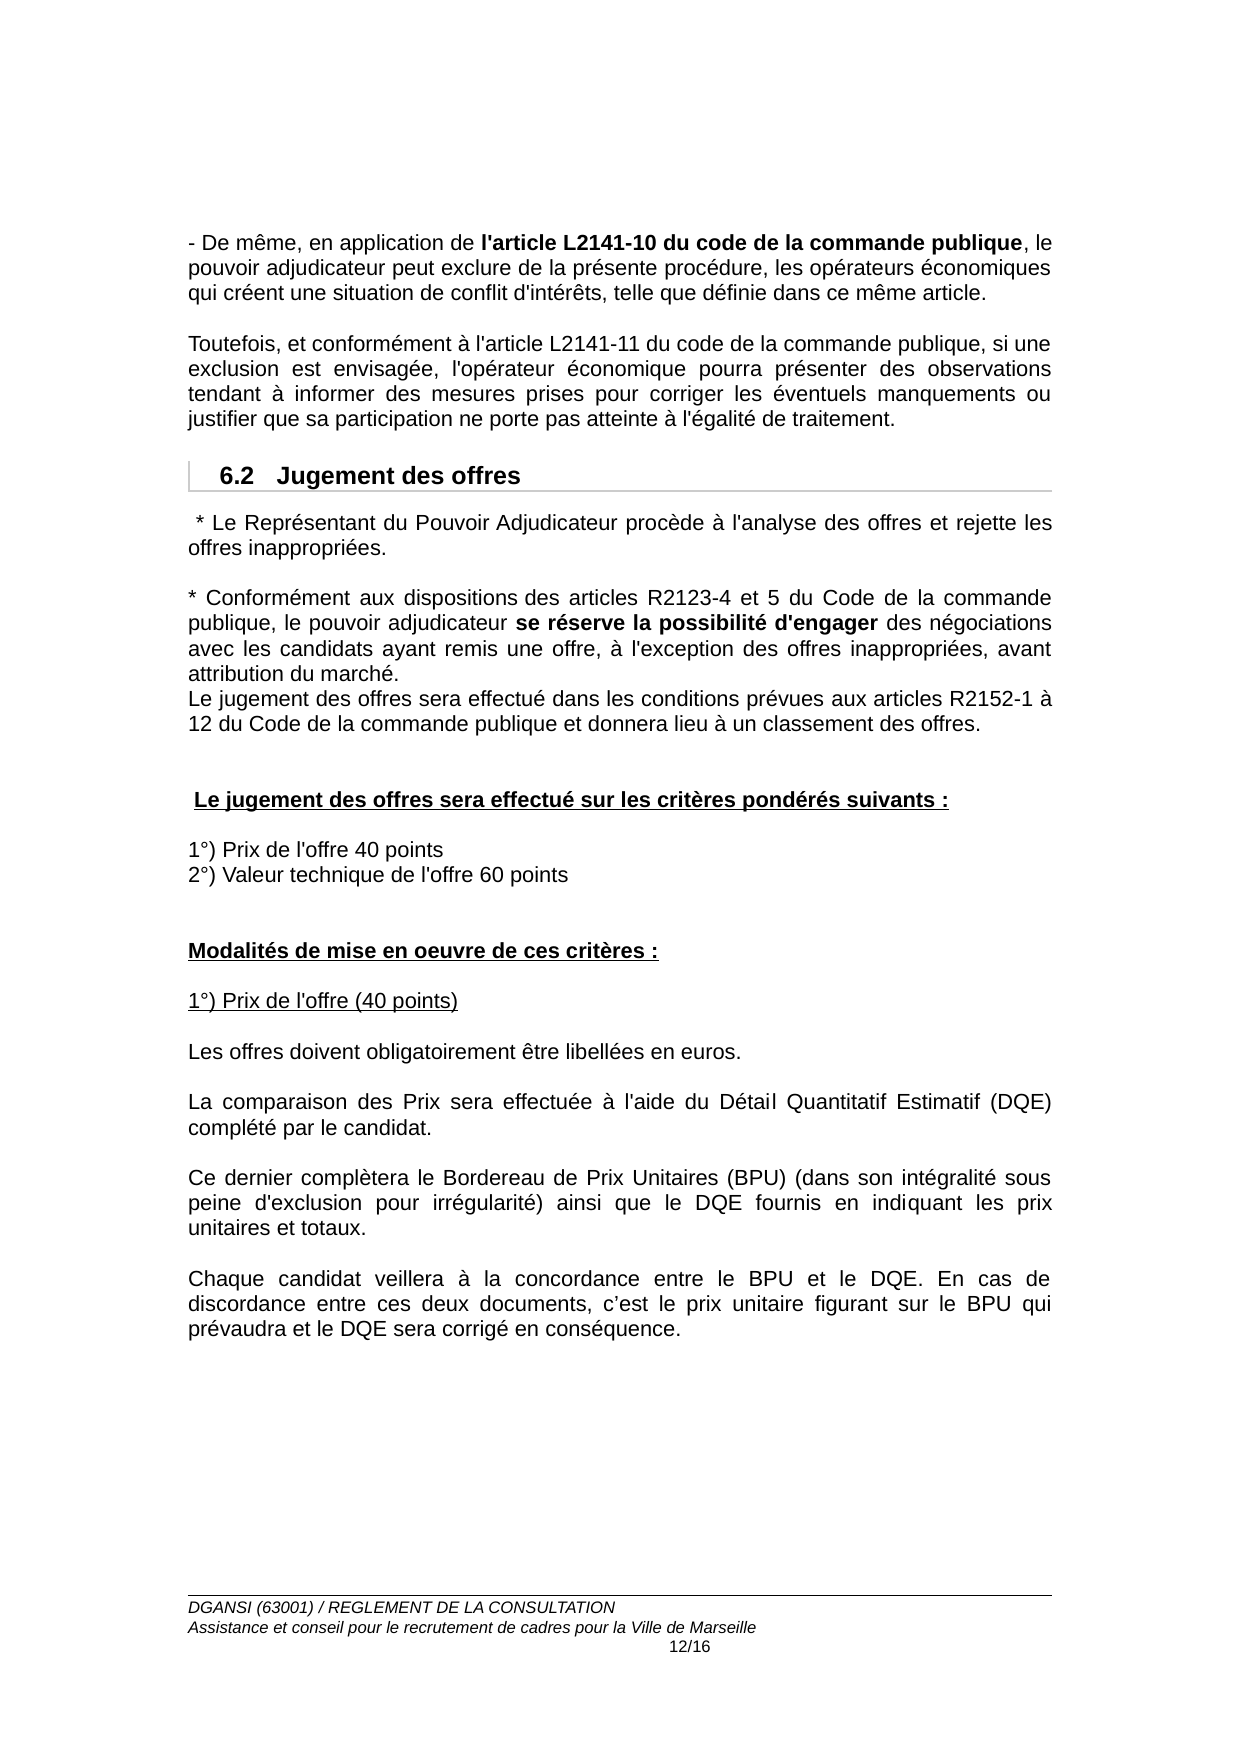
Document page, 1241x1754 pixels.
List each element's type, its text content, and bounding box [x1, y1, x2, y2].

text * Conformément aux dispositions des articles R2123-4 et 5 du Code de la commande publique, le pouvoir adjudicateur se réserve la possibilité d'engager des négociations avec les candidats ayant remis une offre, à l'exception des offres inappropriées, avant attribution du marché. [188, 585, 1052, 686]
text Les offres doivent obligatoirement être libellées en euros. [188, 1039, 1052, 1064]
text Le jugement des offres sera effectué dans les conditions prévues aux articles R2152-1 à 12 du Code de la commande publique et donnera lieu à un classement des offres. [188, 686, 1052, 736]
text Chaque candidat veillera à la concordance entre le BPU et le DQE. En cas de discordance entre ces deux documents, c’est le prix unitaire figurant sur le BPU qui prévaudra et le DQE sera corrigé en conséquence. [188, 1266, 1052, 1341]
text Modalités de mise en oeuvre de ces critères : [188, 938, 1052, 963]
text Le jugement des offres sera effectué sur les critères pondérés suivants : [188, 787, 1052, 812]
text Ce dernier complètera le Bordereau de Prix Unitaires (BPU) (dans son intégralité sous peine d'exclusion pour irrégularité) ainsi que le DQE fournis en indiquant les prix unitaires et totaux. [188, 1165, 1052, 1241]
text - De même, en application de l'article L2141-10 du code de la commande publique, le pouvoir adjudicateur peut exclure de la présente procédure, les opérateurs économiques qui créent une situation de conflit d'intérêts, telle que définie dans ce même article. [188, 230, 1052, 305]
text 2°) Valeur technique de l'offre 60 points [188, 862, 1052, 888]
text Toutefois, et conformément à l'article L2141-11 du code de la commande publique, si une exclusion est envisagée, l'opérateur économique pourra présenter des observations tendant à informer des mesures prises pour corriger les éventuels manquements ou justifier que sa participation ne porte pas atteinte à l'égalité de traitement. [188, 331, 1052, 431]
text 1°) Prix de l'offre (40 points) [188, 988, 1052, 1014]
text 1°) Prix de l'offre 40 points [188, 837, 1052, 862]
subtitle Jugement des offres [190, 461, 1052, 490]
text * Le Représentant du Pouvoir Adjudicateur procède à l'analyse des offres et rejette les offres inappropriées. [188, 509, 1052, 560]
text La comparaison des Prix sera effectuée à l'aide du Détail Quantitatif Estimatif (DQE) complété par le candidat. [188, 1089, 1052, 1140]
